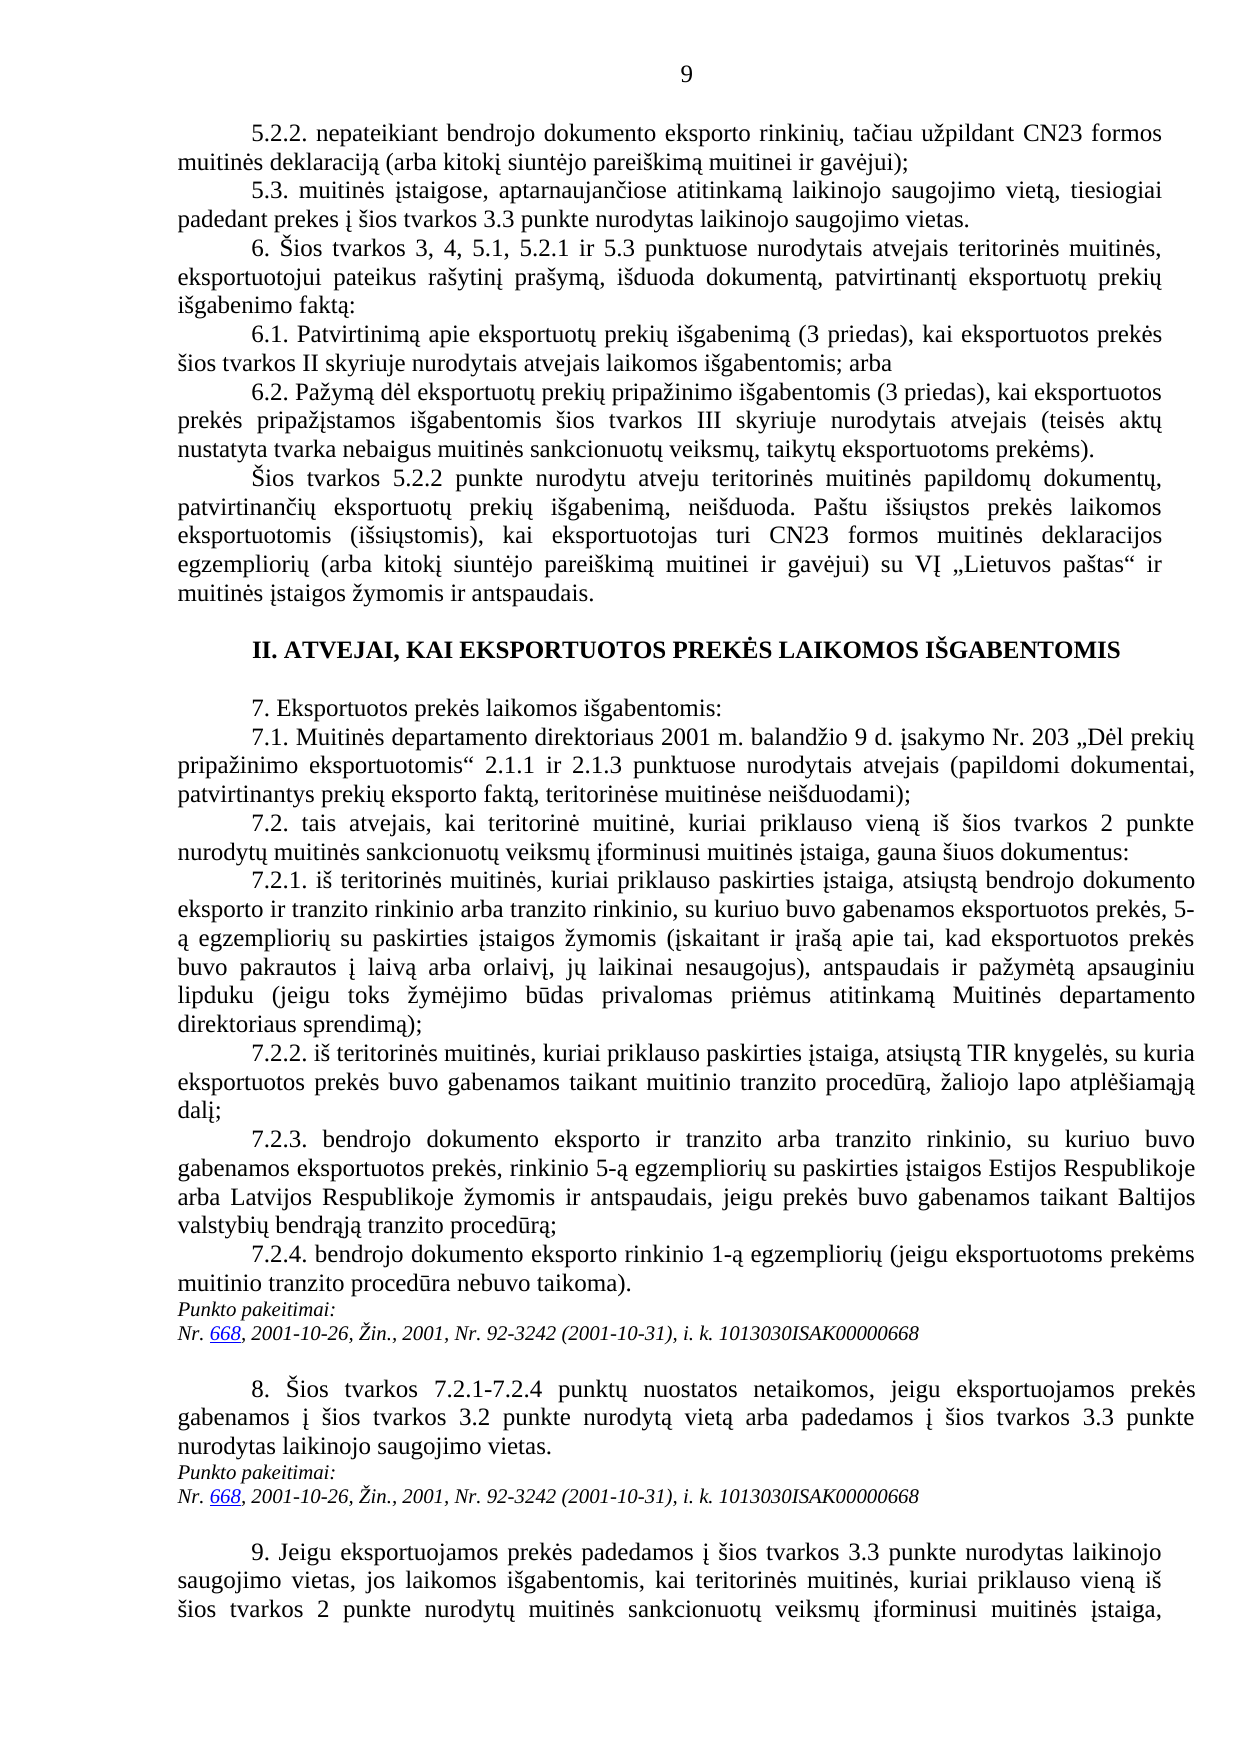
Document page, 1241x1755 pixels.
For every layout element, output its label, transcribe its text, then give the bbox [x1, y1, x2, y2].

text Šios tvarkos 5.2.2 punkte nurodytu atveju teritorinės muitinės papildomų dokumentų, patvirtinančių eksportuotų prekių išgabenimą, neišduoda. Paštu išsiųstos prekės laikomos eksportuotomis (išsiųstomis), kai eksportuotojas turi CN23 formos muitinės deklaracijos egzempliorių (arba kitokį siuntėjo pareiškimą muitinei ir gavėjui) su VĮ „Lietuvos paštas“ ir muitinės įstaigos žymomis ir antspaudais. [177, 463, 1163, 607]
text 7. Eksportuotos prekės laikomos išgabentomis: [177, 693, 1196, 722]
text 9. Jeigu eksportuojamos prekės padedamos į šios tvarkos 3.3 punkte nurodytas laikinojo saugojimo vietas, jos laikomos išgabentomis, kai teritorinės muitinės, kuriai priklauso vieną iš šios tvarkos 2 punkte nurodytų muitinės sankcionuotų veiksmų įforminusi muitinės įstaiga, [177, 1537, 1163, 1623]
text 5.2.2. nepateikiant bendrojo dokumento eksporto rinkinių, tačiau užpildant CN23 formos muitinės deklaraciją (arba kitokį siuntėjo pareiškimą muitinei ir gavėjui); [177, 118, 1163, 176]
text Punkto pakeitimai: [177, 1297, 1196, 1321]
text 6.1. Patvirtinimą apie eksportuotų prekių išgabenimą (3 priedas), kai eksportuotos prekės šios tvarkos II skyriuje nurodytais atvejais laikomos išgabentomis; arba [177, 319, 1163, 377]
text 7.2.3. bendrojo dokumento eksporto ir tranzito arba tranzito rinkinio, su kuriuo buvo gabenamos eksportuotos prekės, rinkinio 5-ą egzempliorių su paskirties įstaigos Estijos Respublikoje arba Latvijos Respublikoje žymomis ir antspaudais, jeigu prekės buvo gabenamos taikant Baltijos valstybių bendrąją tranzito procedūrą; [177, 1124, 1196, 1239]
text 7.2.2. iš teritorinės muitinės, kuriai priklauso paskirties įstaiga, atsiųstą TIR knygelės, su kuria eksportuotos prekės buvo gabenamos taikant muitinio tranzito procedūrą, žaliojo lapo atplėšiamąją dalį; [177, 1038, 1196, 1124]
text 7.1. Muitinės departamento direktoriaus 2001 m. balandžio 9 d. įsakymo Nr. 203 „Dėl prekių pripažinimo eksportuotomis“ 2.1.1 ir 2.1.3 punktuose nurodytais atvejais (papildomi dokumentai, patvirtinantys prekių eksporto faktą, teritorinėse muitinėse neišduodami); [177, 722, 1196, 808]
text 5.3. muitinės įstaigose, aptarnaujančiose atitinkamą laikinojo saugojimo vietą, tiesiogiai padedant prekes į šios tvarkos 3.3 punkte nurodytas laikinojo saugojimo vietas. [177, 176, 1163, 233]
text II. ATVEJAI, KAI EKSPORTUOTOS PREKĖS LAIKOMOS IŠGABENTOMIS [177, 636, 1196, 664]
text Punkto pakeitimai: [177, 1460, 1196, 1484]
text 6. Šios tvarkos 3, 4, 5.1, 5.2.1 ir 5.3 punktuose nurodytais atvejais teritorinės muitinės, eksportuotojui pateikus rašytinį prašymą, išduoda dokumentą, patvirtinantį eksportuotų prekių išgabenimo faktą: [177, 233, 1163, 319]
text 6.2. Pažymą dėl eksportuotų prekių pripažinimo išgabentomis (3 priedas), kai eksportuotos prekės pripažįstamos išgabentomis šios tvarkos III skyriuje nurodytais atvejais (teisės aktų nustatyta tvarka nebaigus muitinės sankcionuotų veiksmų, taikytų eksportuotoms prekėms). [177, 377, 1163, 463]
text Nr. 668, 2001-10-26, Žin., 2001, Nr. 92-3242 (2001-10-31), i. k. 1013030ISAK00000668 [177, 1321, 1196, 1345]
text 8. Šios tvarkos 7.2.1-7.2.4 punktų nuostatos netaikomos, jeigu eksportuojamos prekės gabenamos į šios tvarkos 3.2 punkte nurodytą vietą arba padedamos į šios tvarkos 3.3 punkte nurodytas laikinojo saugojimo vietas. [177, 1374, 1196, 1460]
text 7.2.1. iš teritorinės muitinės, kuriai priklauso paskirties įstaiga, atsiųstą bendrojo dokumento eksporto ir tranzito rinkinio arba tranzito rinkinio, su kuriuo buvo gabenamos eksportuotos prekės, 5-ą egzempliorių su paskirties įstaigos žymomis (įskaitant ir įrašą apie tai, kad eksportuotos prekės buvo pakrautos į laivą arba orlaivį, jų laikinai nesaugojus), antspaudais ir pažymėtą apsauginiu lipduku (jeigu toks žymėjimo būdas privalomas priėmus atitinkamą Muitinės departamento direktoriaus sprendimą); [177, 866, 1196, 1038]
text Nr. 668, 2001-10-26, Žin., 2001, Nr. 92-3242 (2001-10-31), i. k. 1013030ISAK00000668 [177, 1484, 1196, 1508]
text 7.2.4. bendrojo dokumento eksporto rinkinio 1-ą egzempliorių (jeigu eksportuotoms prekėms muitinio tranzito procedūra nebuvo taikoma). [177, 1239, 1196, 1297]
text 7.2. tais atvejais, kai teritorinė muitinė, kuriai priklauso vieną iš šios tvarkos 2 punkte nurodytų muitinės sankcionuotų veiksmų įforminusi muitinės įstaiga, gauna šiuos dokumentus: [177, 808, 1196, 866]
